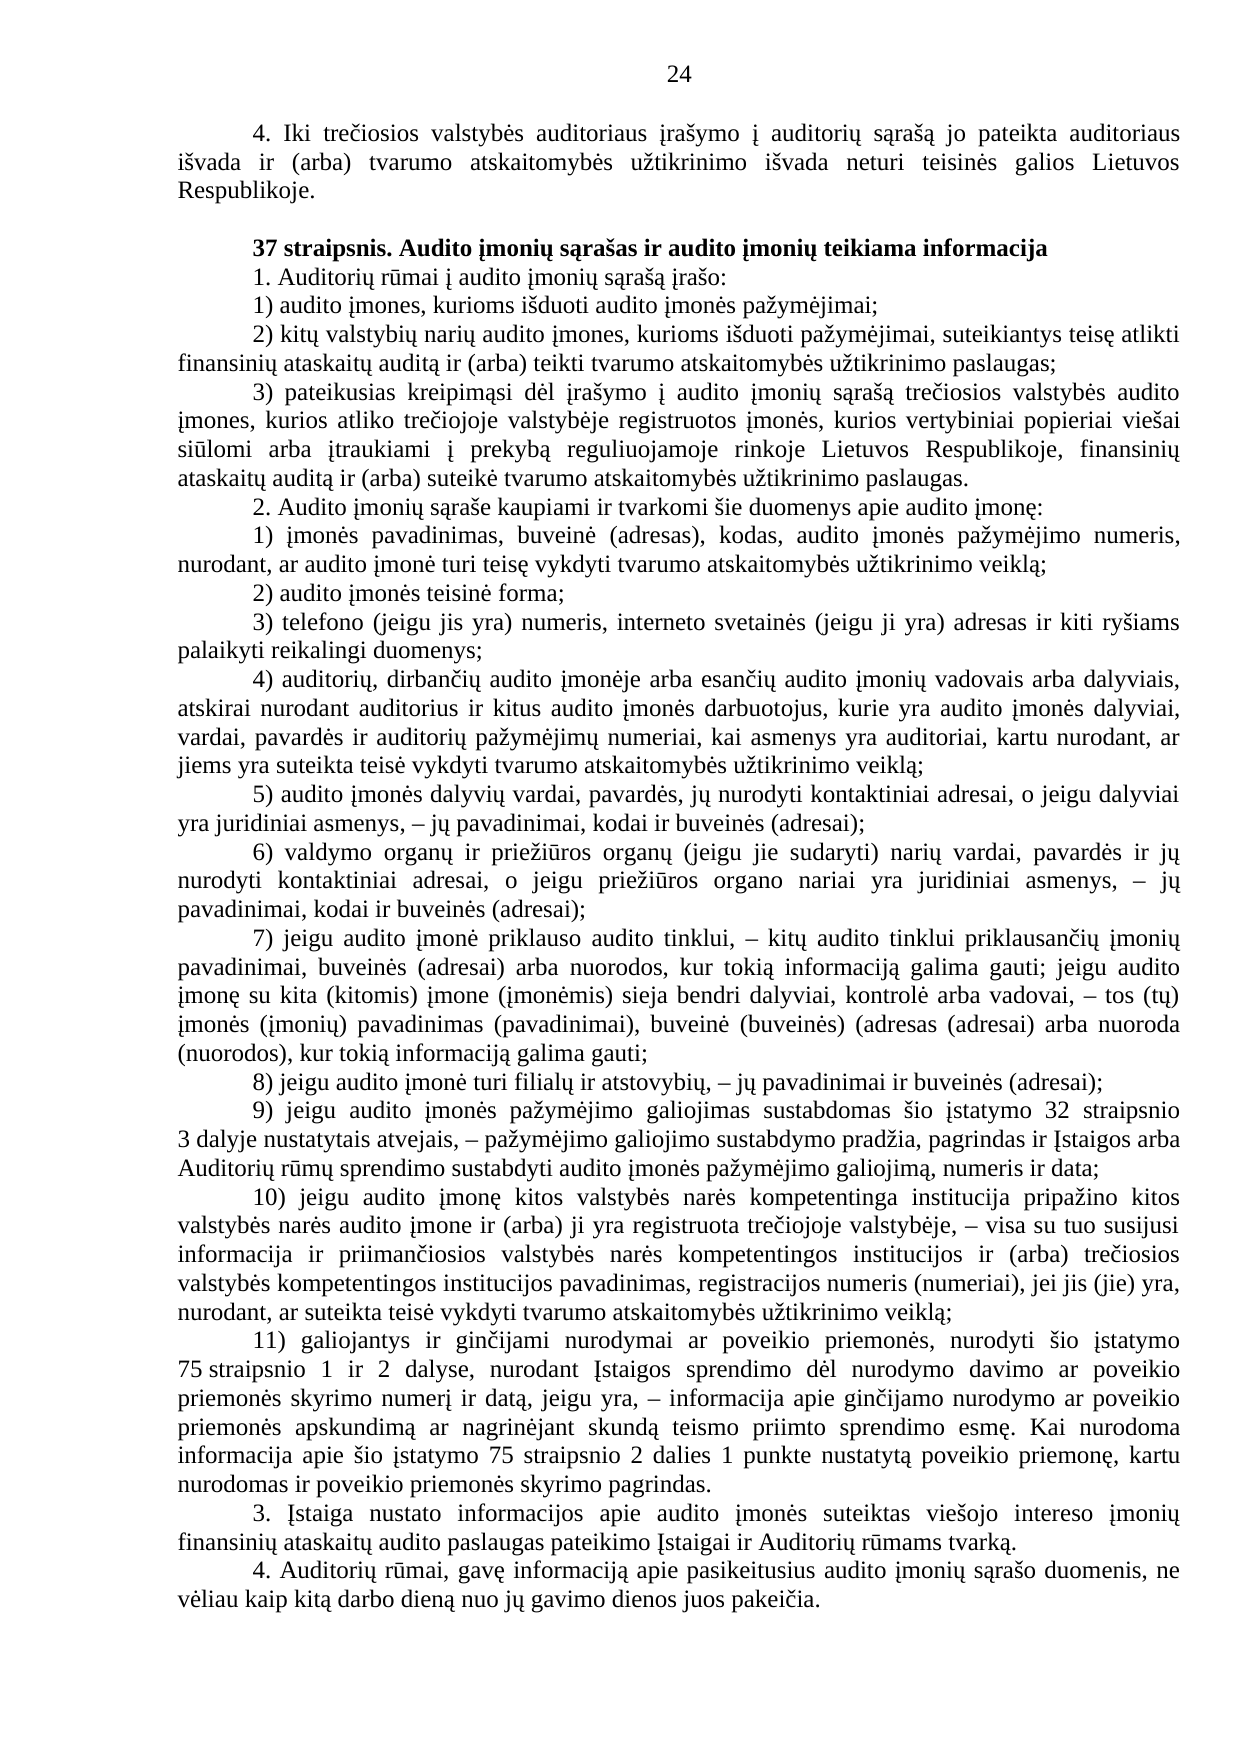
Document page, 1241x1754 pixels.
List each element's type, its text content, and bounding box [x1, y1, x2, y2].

text 1. Auditorių rūmai į audito įmonių sąrašą įrašo: [177, 262, 1181, 291]
text 9) jeigu audito įmonės pažymėjimo galiojimas sustabdomas šio įstatymo 32 straipsnio 3 dalyje nustatytais atvejais, – pažymėjimo galiojimo sustabdymo pradžia, pagrindas ir Įstaigos arba Auditorių rūmų sprendimo sustabdyti audito įmonės pažymėjimo galiojimą, numeris ir data; [177, 1096, 1181, 1182]
text 1) audito įmones, kurioms išduoti audito įmonės pažymėjimai; [177, 291, 1181, 319]
text 8) jeigu audito įmonė turi filialų ir atstovybių, – jų pavadinimai ir buveinės (adresai); [177, 1067, 1181, 1096]
text 2) kitų valstybių narių audito įmones, kurioms išduoti pažymėjimai, suteikiantys teisę atlikti finansinių ataskaitų auditą ir (arba) teikti tvarumo atskaitomybės užtikrinimo paslaugas; [177, 319, 1181, 377]
text 2) audito įmonės teisinė forma; [177, 578, 1181, 607]
text 7) jeigu audito įmonė priklauso audito tinklui, – kitų audito tinklui priklausančių įmonių pavadinimai, buveinės (adresai) arba nuorodos, kur tokią informaciją galima gauti; jeigu audito įmonę su kita (kitomis) įmone (įmonėmis) sieja bendri dalyviai, kontrolė arba vadovai, – tos (tų) įmonės (įmonių) pavadinimas (pavadinimai), buveinė (buveinės) (adresas (adresai) arba nuoroda (nuorodos), kur tokią informaciją galima gauti; [177, 923, 1181, 1067]
text 4. Iki trečiosios valstybės auditoriaus įrašymo į auditorių sąrašą jo pateikta auditoriaus išvada ir (arba) tvarumo atskaitomybės užtikrinimo išvada neturi teisinės galios Lietuvos Respublikoje. [177, 118, 1181, 204]
text 3) telefono (jeigu jis yra) numeris, interneto svetainės (jeigu ji yra) adresas ir kiti ryšiams palaikyti reikalingi duomenys; [177, 607, 1181, 664]
text 3. Įstaiga nustato informacijos apie audito įmonės suteiktas viešojo intereso įmonių finansinių ataskaitų audito paslaugas pateikimo Įstaigai ir Auditorių rūmams tvarką. [177, 1498, 1181, 1556]
text 1) įmonės pavadinimas, buveinė (adresas), kodas, audito įmonės pažymėjimo numeris, nurodant, ar audito įmonė turi teisę vykdyti tvarumo atskaitomybės užtikrinimo veiklą; [177, 521, 1181, 578]
text 10) jeigu audito įmonę kitos valstybės narės kompetentinga institucija pripažino kitos valstybės narės audito įmone ir (arba) ji yra registruota trečiojoje valstybėje, – visa su tuo susijusi informacija ir priimančiosios valstybės narės kompetentingos institucijos ir (arba) trečiosios valstybės kompetentingos institucijos pavadinimas, registracijos numeris (numeriai), jei jis (jie) yra, nurodant, ar suteikta teisė vykdyti tvarumo atskaitomybės užtikrinimo veiklą; [177, 1182, 1181, 1326]
text 2. Audito įmonių sąraše kaupiami ir tvarkomi šie duomenys apie audito įmonę: [177, 492, 1181, 521]
text 11) galiojantys ir ginčijami nurodymai ar poveikio priemonės, nurodyti šio įstatymo 75 straipsnio 1 ir 2 dalyse, nurodant Įstaigos sprendimo dėl nurodymo davimo ar poveikio priemonės skyrimo numerį ir datą, jeigu yra, – informacija apie ginčijamo nurodymo ar poveikio priemonės apskundimą ar nagrinėjant skundą teismo priimto sprendimo esmę. Kai nurodoma informacija apie šio įstatymo 75 straipsnio 2 dalies 1 punkte nustatytą poveikio priemonę, kartu nurodomas ir poveikio priemonės skyrimo pagrindas. [177, 1326, 1181, 1498]
text 4. Auditorių rūmai, gavę informaciją apie pasikeitusius audito įmonių sąrašo duomenis, ne vėliau kaip kitą darbo dieną nuo jų gavimo dienos juos pakeičia. [177, 1556, 1181, 1613]
text 3) pateikusias kreipimąsi dėl įrašymo į audito įmonių sąrašą trečiosios valstybės audito įmones, kurios atliko trečiojoje valstybėje registruotos įmonės, kurios vertybiniai popieriai viešai siūlomi arba įtraukiami į prekybą reguliuojamoje rinkoje Lietuvos Respublikoje, finansinių ataskaitų auditą ir (arba) suteikė tvarumo atskaitomybės užtikrinimo paslaugas. [177, 377, 1181, 492]
text 6) valdymo organų ir priežiūros organų (jeigu jie sudaryti) narių vardai, pavardės ir jų nurodyti kontaktiniai adresai, o jeigu priežiūros organo nariai yra juridiniai asmenys, – jų pavadinimai, kodai ir buveinės (adresai); [177, 837, 1181, 923]
text 4) auditorių, dirbančių audito įmonėje arba esančių audito įmonių vadovais arba dalyviais, atskirai nurodant auditorius ir kitus audito įmonės darbuotojus, kurie yra audito įmonės dalyviai, vardai, pavardės ir auditorių pažymėjimų numeriai, kai asmenys yra auditoriai, kartu nurodant, ar jiems yra suteikta teisė vykdyti tvarumo atskaitomybės užtikrinimo veiklą; [177, 664, 1181, 779]
text 37 straipsnis. Audito įmonių sąrašas ir audito įmonių teikiama informacija [177, 233, 1181, 262]
text 5) audito įmonės dalyvių vardai, pavardės, jų nurodyti kontaktiniai adresai, o jeigu dalyviai yra juridiniai asmenys, – jų pavadinimai, kodai ir buveinės (adresai); [177, 779, 1181, 837]
